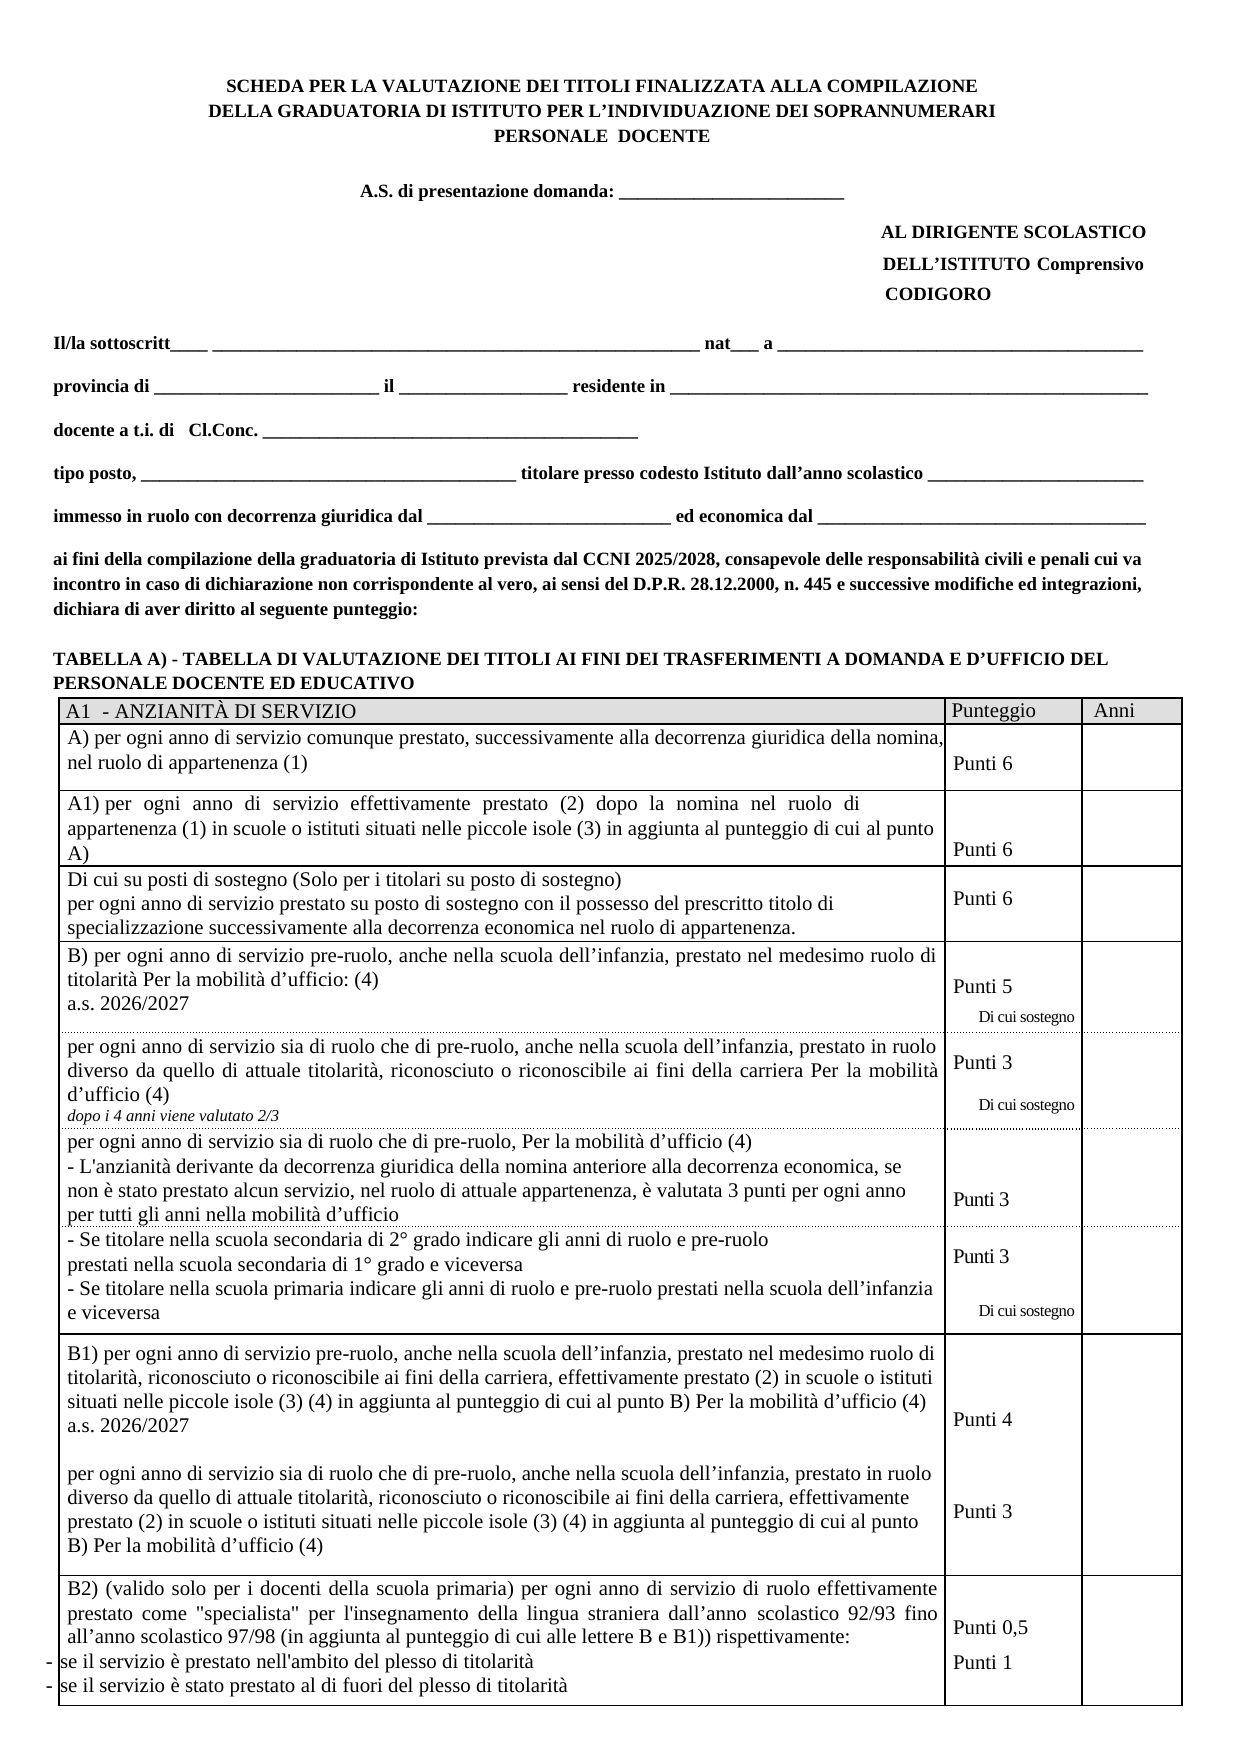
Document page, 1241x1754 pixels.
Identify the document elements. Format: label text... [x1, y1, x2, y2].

table_cell - Se titolare nella scuola secondaria di 2° grado indicare gli anni di ruolo e pre-ruolo prestati nella scuola secondaria di 1° grado e viceversa - Se titolare nella scuola primaria indicare gli anni di ruolo e pre-ruolo prestati nella scuola dell’infanzia e viceversa [60, 1226, 944, 1333]
table_cell [1083, 942, 1181, 1032]
table_cell [1083, 725, 1181, 790]
table_cell Punti 0,5 Punti 1 [946, 1576, 1081, 1705]
table_header Punteggio [946, 699, 1081, 723]
table_cell Punti 6 [946, 867, 1081, 941]
table_cell [1083, 1128, 1181, 1226]
text ai fini della compilazione della graduatoria di Istituto prevista dal CCNI 2025/2028, consapevole delle responsabilità civili e penali cui va incontro in caso di dichiarazione non corrispondente al vero, ai sensi del D.P.R. 28.12.2000, n. 445 e successive modifiche ed integrazioni, dichiara di aver diritto al seguente punteggio: TABELLA A) - TABELLA DI VALUTAZIONE DEI TITOLI AI FINI DEI TRASFERIMENTI A DOMANDA E D’UFFICIO DEL PERSONALE DOCENTE ED EDUCATIVO [53, 548, 1151, 694]
table_cell A) per ogni anno di servizio comunque prestato, successivamente alla decorrenza giuridica della nomina, nel ruolo di appartenenza (1) [60, 725, 944, 790]
text Il/la sottoscritt____ ____________________________________________________ nat___ a _______________________________________ [53, 332, 1151, 354]
text SCHEDA PER LA VALUTAZIONE DEI TITOLI FINALIZZATA ALLA COMPILAZIONE [53, 75, 1151, 97]
text provincia di ________________________ il __________________ residente in ___________________________________________________ [53, 375, 1151, 397]
table_cell A1) per ogni anno di servizio effettivamente prestato (2) dopo la nomina nel ruolo di appartenenza (1) in scuole o istituti situati nelle piccole isole (3) in aggiunta al punteggio di cui al punto A) [60, 791, 944, 865]
text docente a t.i. di Cl.Conc. ________________________________________ [53, 419, 1151, 440]
table_cell B1) per ogni anno di servizio pre-ruolo, anche nella scuola dell’infanzia, prestato nel medesimo ruolo di titolarità, riconosciuto o riconoscibile ai fini della carriera, effettivamente prestato (2) in scuole o istituti situati nelle piccole isole (3) (4) in aggiunta al punteggio di cui al punto B) Per la mobilità d’ufficio (4) a.s. 2026/2027 per ogni anno di servizio sia di ruolo che di pre-ruolo, anche nella scuola dell’infanzia, prestato in ruolo diverso da quello di attuale titolarità, riconosciuto o riconoscibile ai fini della carriera, effettivamente prestato (2) in scuole o istituti situati nelle piccole isole (3) (4) in aggiunta al punteggio di cui al punto B) Per la mobilità d’ufficio (4) [60, 1335, 944, 1575]
text AL DIRIGENTE SCOLASTICO [53, 221, 1151, 243]
text PERSONALE DOCENTE [53, 125, 1151, 146]
text DELLA GRADUATORIA DI ISTITUTO PER L’INDIVIDUAZIONE DEI SOPRANNUMERARI [53, 100, 1151, 122]
table_cell [1083, 1576, 1181, 1705]
text immesso in ruolo con decorrenza giuridica dal __________________________ ed economica dal ___________________________________ [53, 505, 1151, 527]
table_cell [1083, 1335, 1181, 1575]
table_cell Punti 3 Di cui sostegno [946, 1226, 1081, 1333]
table_cell [1083, 791, 1181, 865]
table_header Anni [1083, 699, 1181, 723]
text CODIGORO [578, 282, 1151, 304]
table_cell Punti 3 [946, 1128, 1081, 1226]
table_cell per ogni anno di servizio sia di ruolo che di pre-ruolo, anche nella scuola dell’infanzia, prestato in ruolo diverso da quello di attuale titolarità, riconosciuto o riconoscibile ai fini della carriera Per la mobilità d’ufficio (4) dopo i 4 anni viene valutato 2/3 [60, 1032, 944, 1128]
table_header A1 - ANZIANITÀ DI SERVIZIO [60, 699, 944, 723]
table_cell B) per ogni anno di servizio pre-ruolo, anche nella scuola dell’infanzia, prestato nel medesimo ruolo di titolarità Per la mobilità d’ufficio: (4) a.s. 2026/2027 [60, 942, 944, 1032]
table_cell Punti 6 [946, 791, 1081, 865]
text tipo posto, ________________________________________ titolare presso codesto Istituto dall’anno scolastico _______________________ [53, 462, 1151, 483]
table_cell [1083, 1226, 1181, 1333]
table_cell Punti 5 Di cui sostegno [946, 942, 1081, 1032]
table_cell Punti 6 [946, 725, 1081, 790]
table_cell [1083, 1032, 1181, 1128]
table_cell [1083, 867, 1181, 941]
table_cell Punti 3 Di cui sostegno [946, 1032, 1081, 1128]
table_cell Punti 4 Punti 3 [946, 1335, 1081, 1575]
text A.S. di presentazione domanda: ________________________ [53, 180, 1151, 202]
table_cell per ogni anno di servizio sia di ruolo che di pre-ruolo, Per la mobilità d’ufficio (4) - L'anzianità derivante da decorrenza giuridica della nomina anteriore alla decorrenza economica, se non è stato prestato alcun servizio, nel ruolo di attuale appartenenza, è valutata 3 punti per ogni anno per tutti gli anni nella mobilità d’ufficio [60, 1128, 944, 1226]
table_cell B2) (valido solo per i docenti della scuola primaria) per ogni anno di servizio di ruolo effettivamente prestato come "specialista" per l'insegnamento della lingua straniera dall’anno scolastico 92/93 fino all’anno scolastico 97/98 (in aggiunta al punteggio di cui alle lettere B e B1)) rispettivamente: se il servizio è prestato nell'ambito del plesso di titolarità se il servizio è stato prestato al di fuori del plesso di titolarità [60, 1576, 944, 1705]
table_cell Di cui su posti di sostegno (Solo per i titolari su posto di sostegno) per ogni anno di servizio prestato su posto di sostegno con il possesso del prescritto titolo di specializzazione successivamente alla decorrenza economica nel ruolo di appartenenza. [60, 867, 944, 941]
text DELL’ISTITUTO Comprensivo [803, 246, 1151, 278]
